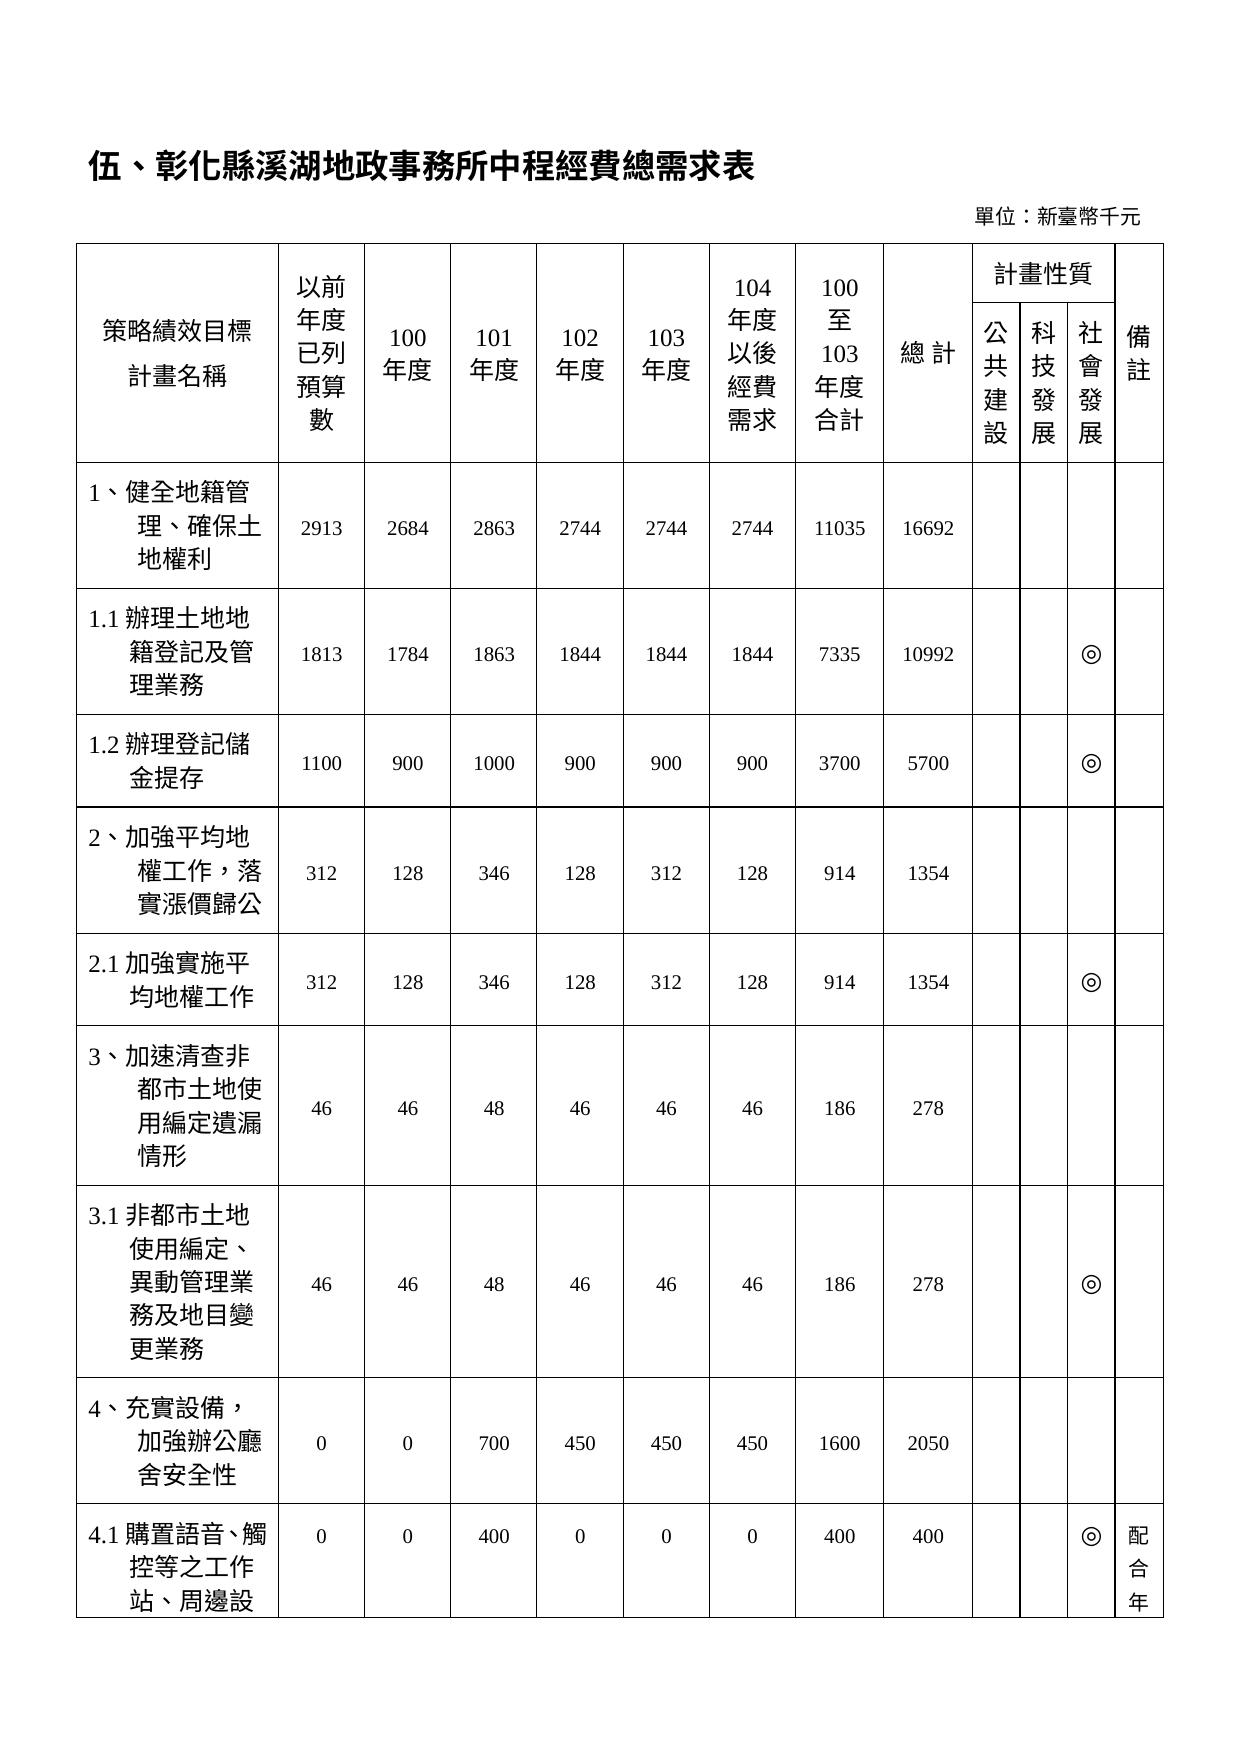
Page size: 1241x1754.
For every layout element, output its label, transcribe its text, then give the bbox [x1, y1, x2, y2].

table_header 100至103年度合計 [796, 244, 883, 462]
table_cell 278 [884, 1186, 972, 1377]
table_cell [1021, 589, 1067, 714]
table_cell 10992 [884, 589, 972, 714]
table_cell 加強平均地權工作，落實漲價歸公 [77, 808, 278, 932]
table_cell ◎ [1068, 715, 1114, 806]
table_cell 11035 [796, 463, 883, 588]
table_cell 1.2 辦理登記儲金提存 [77, 715, 278, 806]
table_cell 312 [279, 934, 364, 1025]
table_cell 2913 [279, 463, 364, 588]
table_cell 46 [279, 1026, 364, 1184]
table_cell 46 [365, 1026, 450, 1184]
table_cell [973, 1026, 1019, 1184]
table_cell [1068, 1378, 1114, 1503]
table_cell 186 [796, 1026, 883, 1184]
table_cell [973, 1504, 1019, 1617]
table_cell 128 [537, 934, 623, 1025]
table_cell 128 [710, 934, 795, 1025]
table_cell 2744 [624, 463, 709, 588]
table_cell [973, 808, 1019, 932]
table_cell 科技發展 [1021, 303, 1067, 462]
table_cell [1021, 1186, 1067, 1377]
table_cell [1068, 463, 1114, 588]
table_cell ◎ [1068, 934, 1114, 1025]
table_cell 配合年 [1116, 1504, 1163, 1617]
table_cell 312 [624, 934, 709, 1025]
table_cell 400 [796, 1504, 883, 1617]
table_cell 48 [451, 1026, 536, 1184]
table_cell ◎ [1068, 1504, 1114, 1617]
table_cell [1021, 1504, 1067, 1617]
table_cell 2684 [365, 463, 450, 588]
table_header 102年度 [537, 244, 623, 462]
text 單位：新臺幣千元 [974, 200, 1152, 230]
table_cell 充實設備，加強辦公廳舍安全性 [77, 1378, 278, 1503]
table_cell 46 [624, 1186, 709, 1377]
table_cell 4.1 購置語音、觸控等之工作站、周邊設 [77, 1504, 278, 1617]
table_cell 3700 [796, 715, 883, 806]
table_cell 312 [624, 808, 709, 932]
table_cell [973, 463, 1019, 588]
table_cell 1863 [451, 589, 536, 714]
table_cell ◎ [1068, 1186, 1114, 1377]
table_cell 900 [537, 715, 623, 806]
table_header 104年度以後經費需求 [710, 244, 795, 462]
table_cell 1844 [710, 589, 795, 714]
table_cell 900 [365, 715, 450, 806]
table_cell 1354 [884, 934, 972, 1025]
table_cell 公共建設 [973, 303, 1019, 462]
table_cell 健全地籍管理、確保土地權利 [77, 463, 278, 588]
table_cell [973, 934, 1019, 1025]
table_cell 400 [451, 1504, 536, 1617]
table_cell 46 [537, 1026, 623, 1184]
table_cell 7335 [796, 589, 883, 714]
table_cell 46 [279, 1186, 364, 1377]
table_header 100年度 [365, 244, 450, 462]
table_cell [973, 1378, 1019, 1503]
table_header 總 計 [884, 244, 972, 462]
table_cell 0 [624, 1504, 709, 1617]
table_cell 46 [710, 1026, 795, 1184]
table_cell 914 [796, 934, 883, 1025]
table_cell [1068, 1026, 1114, 1184]
table_cell 1100 [279, 715, 364, 806]
table_cell 2744 [537, 463, 623, 588]
table_cell 2744 [710, 463, 795, 588]
table_cell 700 [451, 1378, 536, 1503]
table_cell 346 [451, 808, 536, 932]
table_cell 128 [710, 808, 795, 932]
table_header 備註 [1116, 244, 1163, 462]
table_cell [1116, 715, 1163, 806]
table_cell [1021, 1378, 1067, 1503]
table_cell 450 [710, 1378, 795, 1503]
table_cell 186 [796, 1186, 883, 1377]
table_cell [1021, 934, 1067, 1025]
table_cell [1116, 1378, 1163, 1503]
table_cell [1116, 1186, 1163, 1377]
table_cell 1000 [451, 715, 536, 806]
table_cell 0 [365, 1504, 450, 1617]
table_cell 900 [624, 715, 709, 806]
table_cell 0 [365, 1378, 450, 1503]
table_header 103年度 [624, 244, 709, 462]
text 伍、彰化縣溪湖地政事務所中程經費總需求表 [88, 139, 1152, 188]
table_cell [1021, 463, 1067, 588]
table_cell 346 [451, 934, 536, 1025]
table_cell 1784 [365, 589, 450, 714]
table_cell [1116, 1026, 1163, 1184]
table_cell 2.1 加強實施平均地權工作 [77, 934, 278, 1025]
table_cell 0 [279, 1378, 364, 1503]
table_cell [1021, 715, 1067, 806]
table_cell 3.1 非都市土地使用編定、異動管理業務及地目變更業務 [77, 1186, 278, 1377]
table_cell 1844 [624, 589, 709, 714]
table_header 策略績效目標 計畫名稱 [77, 244, 278, 462]
table_cell 400 [884, 1504, 972, 1617]
table_cell 278 [884, 1026, 972, 1184]
table_cell [1116, 934, 1163, 1025]
table_cell 1600 [796, 1378, 883, 1503]
table_cell 48 [451, 1186, 536, 1377]
table_cell 加速清查非都市土地使用編定遺漏情形 [77, 1026, 278, 1184]
table_cell [1116, 808, 1163, 932]
table_cell 0 [537, 1504, 623, 1617]
table_cell [1116, 589, 1163, 714]
table_cell 128 [365, 934, 450, 1025]
table_cell 社會發展 [1068, 303, 1114, 462]
table_cell 0 [279, 1504, 364, 1617]
table_cell [973, 589, 1019, 714]
table_cell 900 [710, 715, 795, 806]
table_header 以前年度已列預算數 [279, 244, 364, 462]
table_cell 1813 [279, 589, 364, 714]
table_header 101年度 [451, 244, 536, 462]
table_cell 46 [365, 1186, 450, 1377]
table_cell 46 [537, 1186, 623, 1377]
table_cell [1116, 463, 1163, 588]
table_cell 312 [279, 808, 364, 932]
table_cell [973, 715, 1019, 806]
table_cell 2863 [451, 463, 536, 588]
table_cell 1844 [537, 589, 623, 714]
table_cell 450 [624, 1378, 709, 1503]
table_cell [1068, 808, 1114, 932]
table_cell 128 [537, 808, 623, 932]
table_cell 1354 [884, 808, 972, 932]
table_cell 1.1 辦理土地地籍登記及管理業務 [77, 589, 278, 714]
table_cell 46 [624, 1026, 709, 1184]
table_cell 914 [796, 808, 883, 932]
table_cell 450 [537, 1378, 623, 1503]
table_cell 128 [365, 808, 450, 932]
table_cell 0 [710, 1504, 795, 1617]
table_cell ◎ [1068, 589, 1114, 714]
table_cell 16692 [884, 463, 972, 588]
table_cell 5700 [884, 715, 972, 806]
table_cell [1021, 808, 1067, 932]
table_header 計畫性質 [973, 244, 1114, 302]
table_cell 46 [710, 1186, 795, 1377]
table_cell [973, 1186, 1019, 1377]
table_cell [1021, 1026, 1067, 1184]
table_cell 2050 [884, 1378, 972, 1503]
